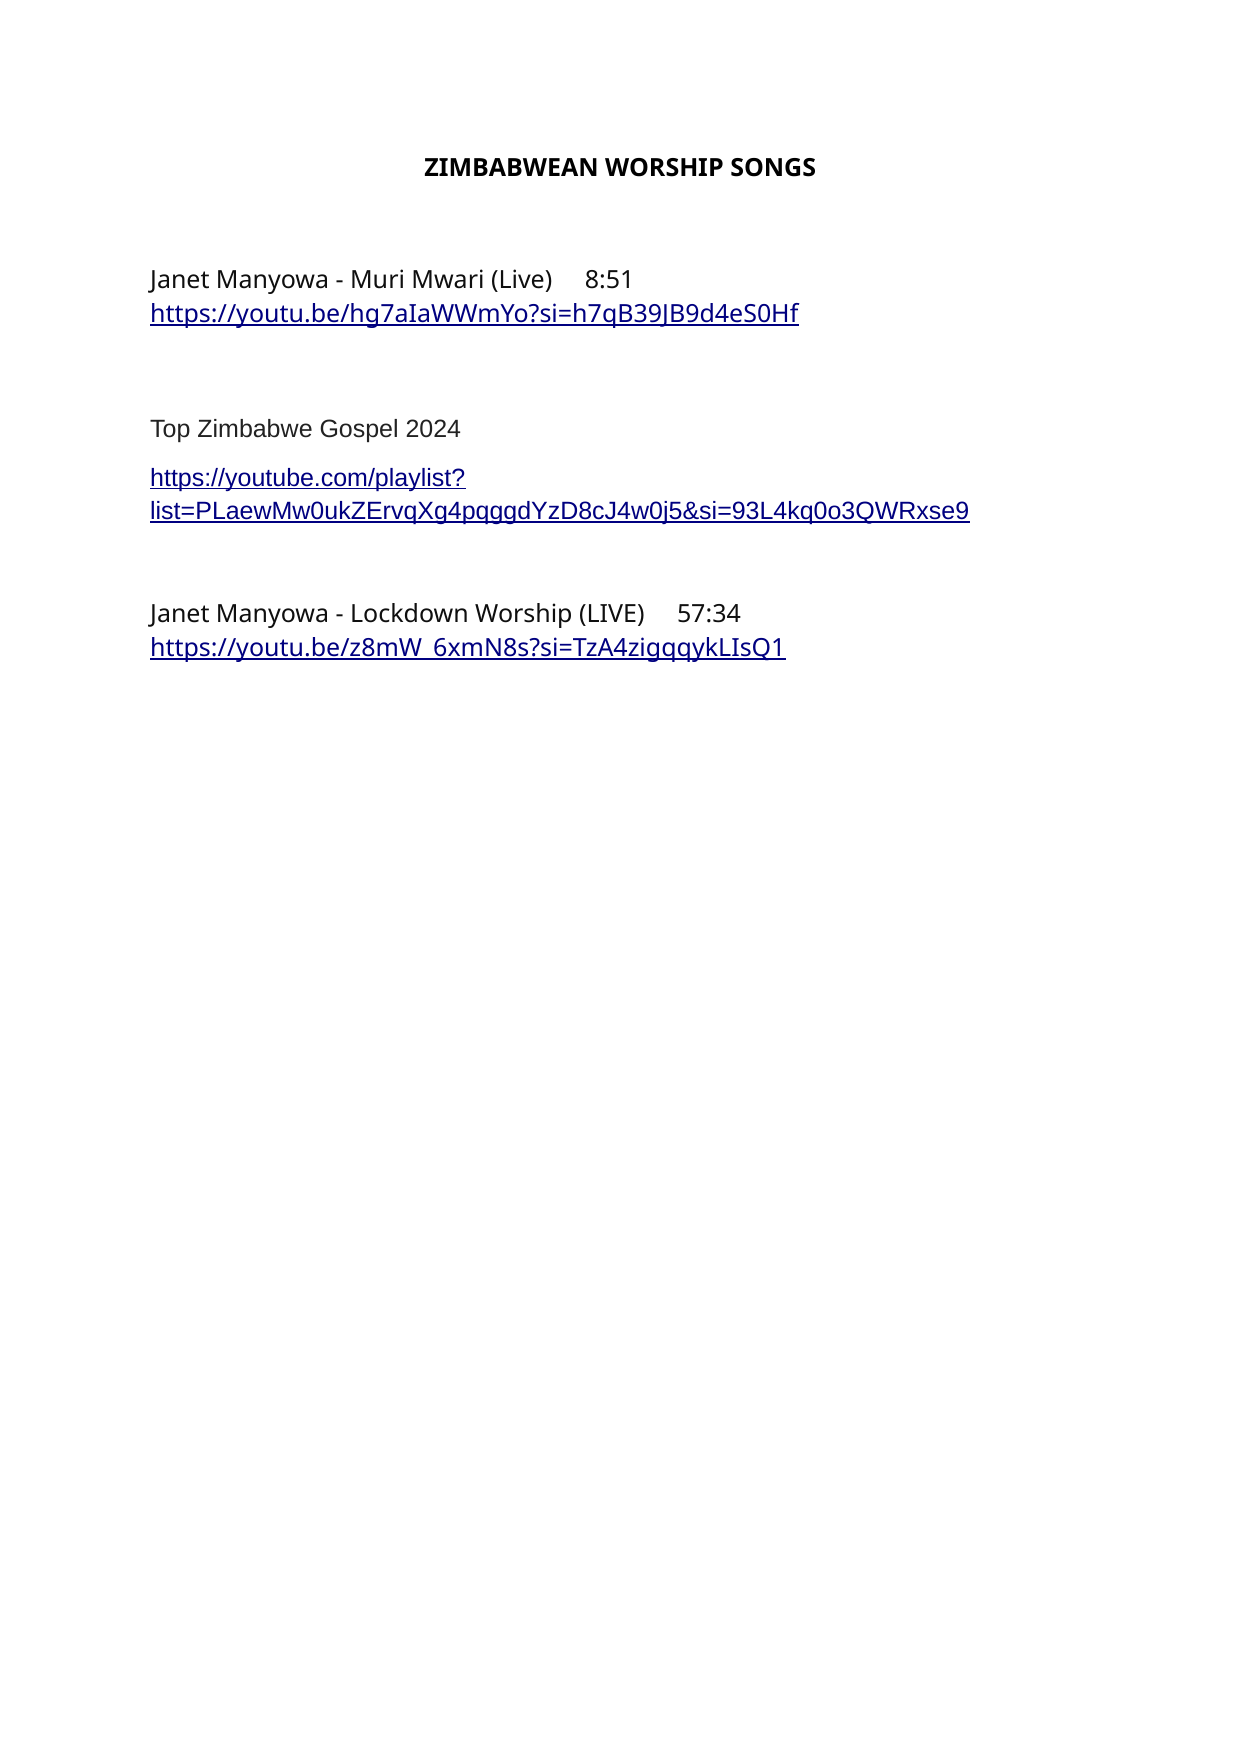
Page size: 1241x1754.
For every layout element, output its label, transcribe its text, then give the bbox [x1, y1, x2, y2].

subtitle https://youtu.be/hg7aIaWWmYo?si=h7qB39JB9d4eS0Hf [150, 296, 1090, 330]
text https://youtube.com/playlist?list=PLaewMw0ukZErvqXg4pqggdYzD8cJ4w0j5&si=93L4kq0o3QWRxse9 [150, 463, 1090, 525]
subtitle https://youtu.be/z8mW_6xmN8s?si=TzA4zigqqykLIsQ1 [150, 630, 1090, 664]
subtitle Janet Manyowa - Lockdown Worship (LIVE) 57:34 [150, 596, 1090, 630]
text Top Zimbabwe Gospel 2024 [150, 413, 1090, 442]
text ZIMBABWEAN WORSHIP SONGS [150, 150, 1090, 184]
subtitle Janet Manyowa - Muri Mwari (Live) 8:51 [150, 262, 1090, 296]
